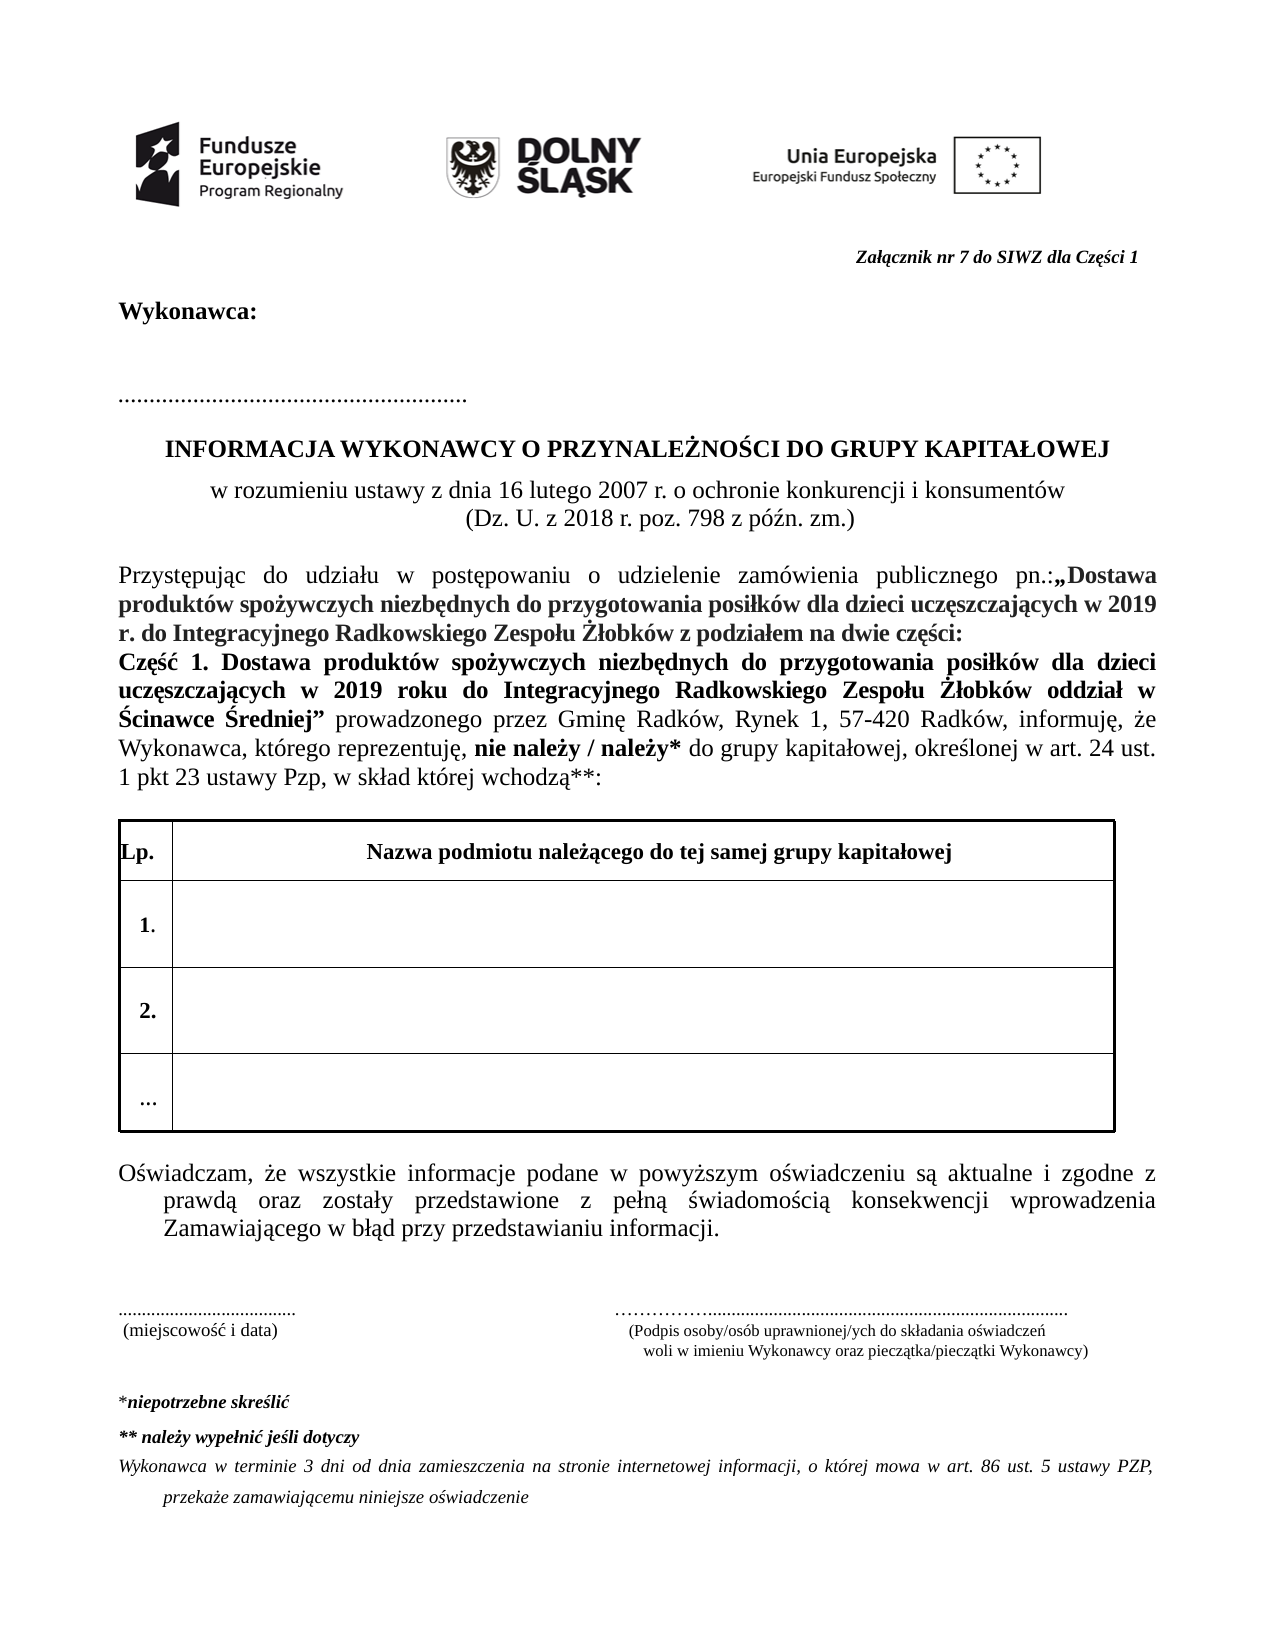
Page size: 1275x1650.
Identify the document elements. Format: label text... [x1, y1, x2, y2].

table_cell [173, 881, 1113, 967]
table_cell 1. [121, 881, 172, 967]
table_header Lp. [121, 822, 172, 880]
list Oświadczam, że wszystkie informacje podane w powyższym oświadczeniu są aktualne i zgodne z prawdą oraz zostały przedstawione z pełną świadomością konsekwencji wprowadzenia Zamawiającego w błąd przy przedstawianiu informacji. [118, 1159, 1157, 1242]
table_cell [173, 1054, 1113, 1130]
list Wykonawca w terminie 3 dni od dnia zamieszczenia na stronie internetowej informacji, o której mowa w art. 86 ust. 5 ustawy PZP, przekaże zamawiającemu niniejsze oświadczenie [118, 1448, 1157, 1509]
list ...................................... ……………............................................................................. [118, 1298, 1157, 1319]
table_cell [173, 968, 1113, 1053]
list ........................................................ [118, 380, 1157, 408]
list Załącznik nr 7 do SIWZ dla Części 1 [118, 241, 1157, 269]
table_header Nazwa podmiotu należącego do tej samej grupy kapitałowej [173, 822, 1113, 880]
list *niepotrzebne skreślić [118, 1388, 1157, 1413]
list (miejscowość i data) (Podpis osoby/osób uprawnionej/ych do składania oświadczeń [118, 1319, 1157, 1341]
list woli w imieniu Wykonawcy oraz pieczątka/pieczątki Wykonawcy) [118, 1341, 1157, 1360]
picture [118, 118, 1063, 212]
list w rozumieniu ustawy z dnia 16 lutego 2007 r. o ochronie konkurencji i konsumentów (Dz. U. z 2018 r. poz. 798 z późn. zm.) [118, 476, 1157, 532]
list Wykonawca: [118, 297, 1157, 325]
list INFORMACJA WYKONAWCY O PRZYNALEŻNOŚCI DO GRUPY KAPITAŁOWEJ [118, 435, 1157, 463]
list Przystępując do udziału w postępowaniu o udzielenie zamówienia publicznego pn.:„Dostawa produktów spożywczych niezbędnych do przygotowania posiłków dla dzieci uczęszczających w 2019 r. do Integracyjnego Radkowskiego Zespołu Żłobków z podziałem na dwie części: [118, 560, 1157, 647]
table_cell 2. [121, 968, 172, 1053]
list ** należy wypełnić jeśli dotyczy [118, 1423, 1157, 1448]
table_cell ... [121, 1054, 172, 1130]
list Część 1. Dostawa produktów spożywczych niezbędnych do przygotowania posiłków dla dzieci uczęszczających w 2019 roku do Integracyjnego Radkowskiego Zespołu Żłobków oddział w Ścinawce Średniej” prowadzonego przez Gminę Radków, Rynek 1, 57-420 Radków, informuję, że Wykonawca, którego reprezentuję, nie należy / należy* do grupy kapitałowej, określonej w art. 24 ust. 1 pkt 23 ustawy Pzp, w skład której wchodzą**: [118, 647, 1157, 790]
